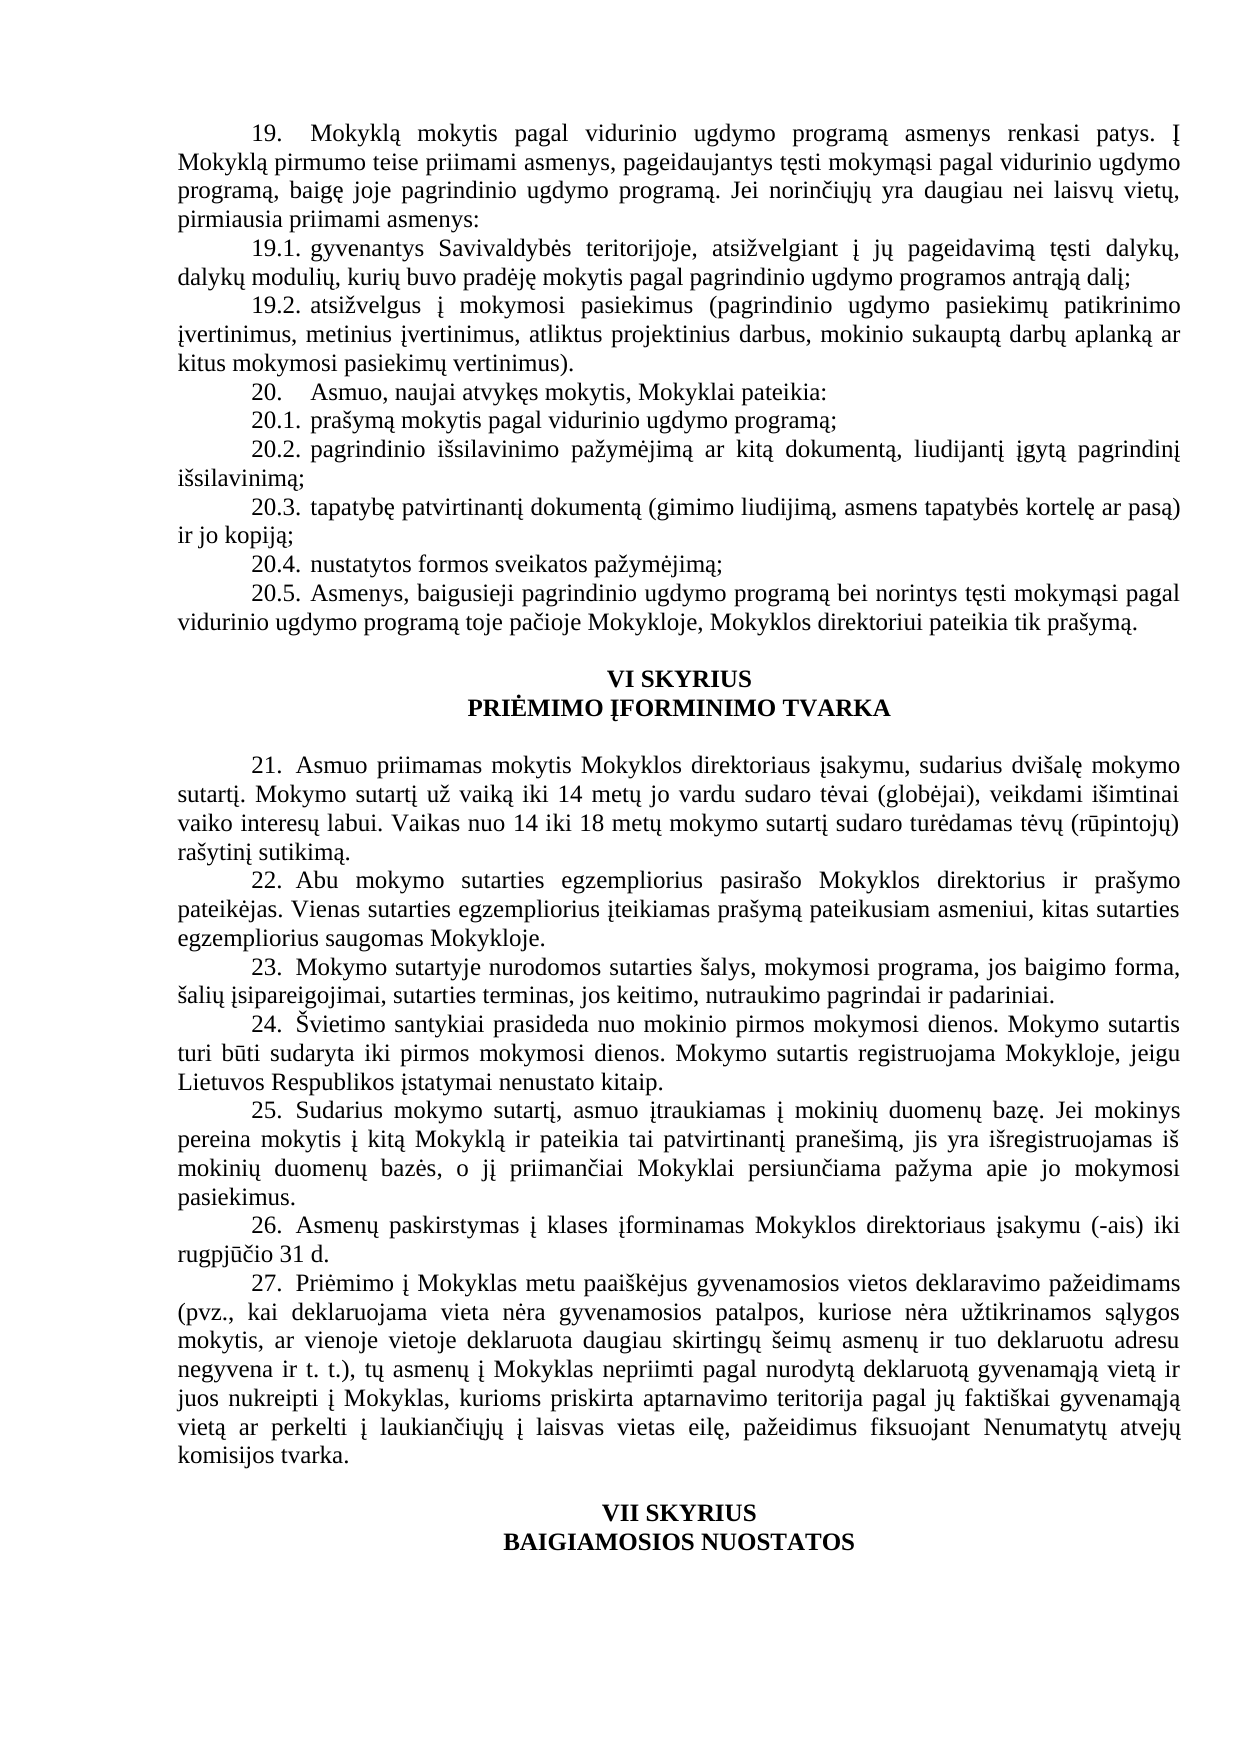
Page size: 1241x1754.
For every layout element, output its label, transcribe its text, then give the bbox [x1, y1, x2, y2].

text 20.2. pagrindinio išsilavinimo pažymėjimą ar kitą dokumentą, liudijantį įgytą pagrindinį išsilavinimą; [177, 434, 1181, 492]
text 22. Abu mokymo sutarties egzempliorius pasirašo Mokyklos direktorius ir prašymo pateikėjas. Vienas sutarties egzempliorius įteikiamas prašymą pateikusiam asmeniui, kitas sutarties egzempliorius saugomas Mokykloje. [177, 866, 1181, 952]
text 20.5. Asmenys, baigusieji pagrindinio ugdymo programą bei norintys tęsti mokymąsi pagal vidurinio ugdymo programą toje pačioje Mokykloje, Mokyklos direktoriui pateikia tik prašymą. [177, 578, 1181, 636]
text 19.1. gyvenantys Savivaldybės teritorijoje, atsižvelgiant į jų pageidavimą tęsti dalykų, dalykų modulių, kurių buvo pradėję mokytis pagal pagrindinio ugdymo programos antrąją dalį; [177, 233, 1181, 291]
text BAIGIAMOSIOS NUOSTATOS [177, 1527, 1181, 1556]
text 26. Asmenų paskirstymas į klases įforminamas Mokyklos direktoriaus įsakymu (-ais) iki rugpjūčio 31 d. [177, 1211, 1181, 1268]
text 19.2. atsižvelgus į mokymosi pasiekimus (pagrindinio ugdymo pasiekimų patikrinimo įvertinimus, metinius įvertinimus, atliktus projektinius darbus, mokinio sukauptą darbų aplanką ar kitus mokymosi pasiekimų vertinimus). [177, 291, 1181, 377]
text 19. Mokyklą mokytis pagal vidurinio ugdymo programą asmenys renkasi patys. Į Mokyklą pirmumo teise priimami asmenys, pageidaujantys tęsti mokymąsi pagal vidurinio ugdymo programą, baigę joje pagrindinio ugdymo programą. Jei norinčiųjų yra daugiau nei laisvų vietų, pirmiausia priimami asmenys: [177, 118, 1181, 233]
text 23. Mokymo sutartyje nurodomos sutarties šalys, mokymosi programa, jos baigimo forma, šalių įsipareigojimai, sutarties terminas, jos keitimo, nutraukimo pagrindai ir padariniai. [177, 952, 1181, 1009]
text VI SKYRIUS [177, 664, 1181, 693]
text 25. Sudarius mokymo sutartį, asmuo įtraukiamas į mokinių duomenų bazę. Jei mokinys pereina mokytis į kitą Mokyklą ir pateikia tai patvirtinantį pranešimą, jis yra išregistruojamas iš mokinių duomenų bazės, o jį priimančiai Mokyklai persiunčiama pažyma apie jo mokymosi pasiekimus. [177, 1096, 1181, 1211]
text PRIĖMIMO ĮFORMINIMO TVARKA [177, 693, 1181, 722]
text 24. Švietimo santykiai prasideda nuo mokinio pirmos mokymosi dienos. Mokymo sutartis turi būti sudaryta iki pirmos mokymosi dienos. Mokymo sutartis registruojama Mokykloje, jeigu Lietuvos Respublikos įstatymai nenustato kitaip. [177, 1009, 1181, 1096]
text 20.3. tapatybę patvirtinantį dokumentą (gimimo liudijimą, asmens tapatybės kortelę ar pasą) ir jo kopiją; [177, 492, 1181, 549]
text VII SKYRIUS [177, 1498, 1181, 1527]
text 27. Priėmimo į Mokyklas metu paaiškėjus gyvenamosios vietos deklaravimo pažeidimams (pvz., kai deklaruojama vieta nėra gyvenamosios patalpos, kuriose nėra užtikrinamos sąlygos mokytis, ar vienoje vietoje deklaruota daugiau skirtingų šeimų asmenų ir tuo deklaruotu adresu negyvena ir t. t.), tų asmenų į Mokyklas nepriimti pagal nurodytą deklaruotą gyvenamąją vietą ir juos nukreipti į Mokyklas, kurioms priskirta aptarnavimo teritorija pagal jų faktiškai gyvenamąją vietą ar perkelti į laukiančiųjų į laisvas vietas eilę, pažeidimus fiksuojant Nenumatytų atvejų komisijos tvarka. [177, 1268, 1181, 1469]
text 21. Asmuo priimamas mokytis Mokyklos direktoriaus įsakymu, sudarius dvišalę mokymo sutartį. Mokymo sutartį už vaiką iki 14 metų jo vardu sudaro tėvai (globėjai), veikdami išimtinai vaiko interesų labui. Vaikas nuo 14 iki 18 metų mokymo sutartį sudaro turėdamas tėvų (rūpintojų) rašytinį sutikimą. [177, 751, 1181, 866]
text 20.4. nustatytos formos sveikatos pažymėjimą; [177, 549, 1181, 578]
text 20.1. prašymą mokytis pagal vidurinio ugdymo programą; [177, 406, 1181, 434]
text 20. Asmuo, naujai atvykęs mokytis, Mokyklai pateikia: [177, 377, 1181, 406]
